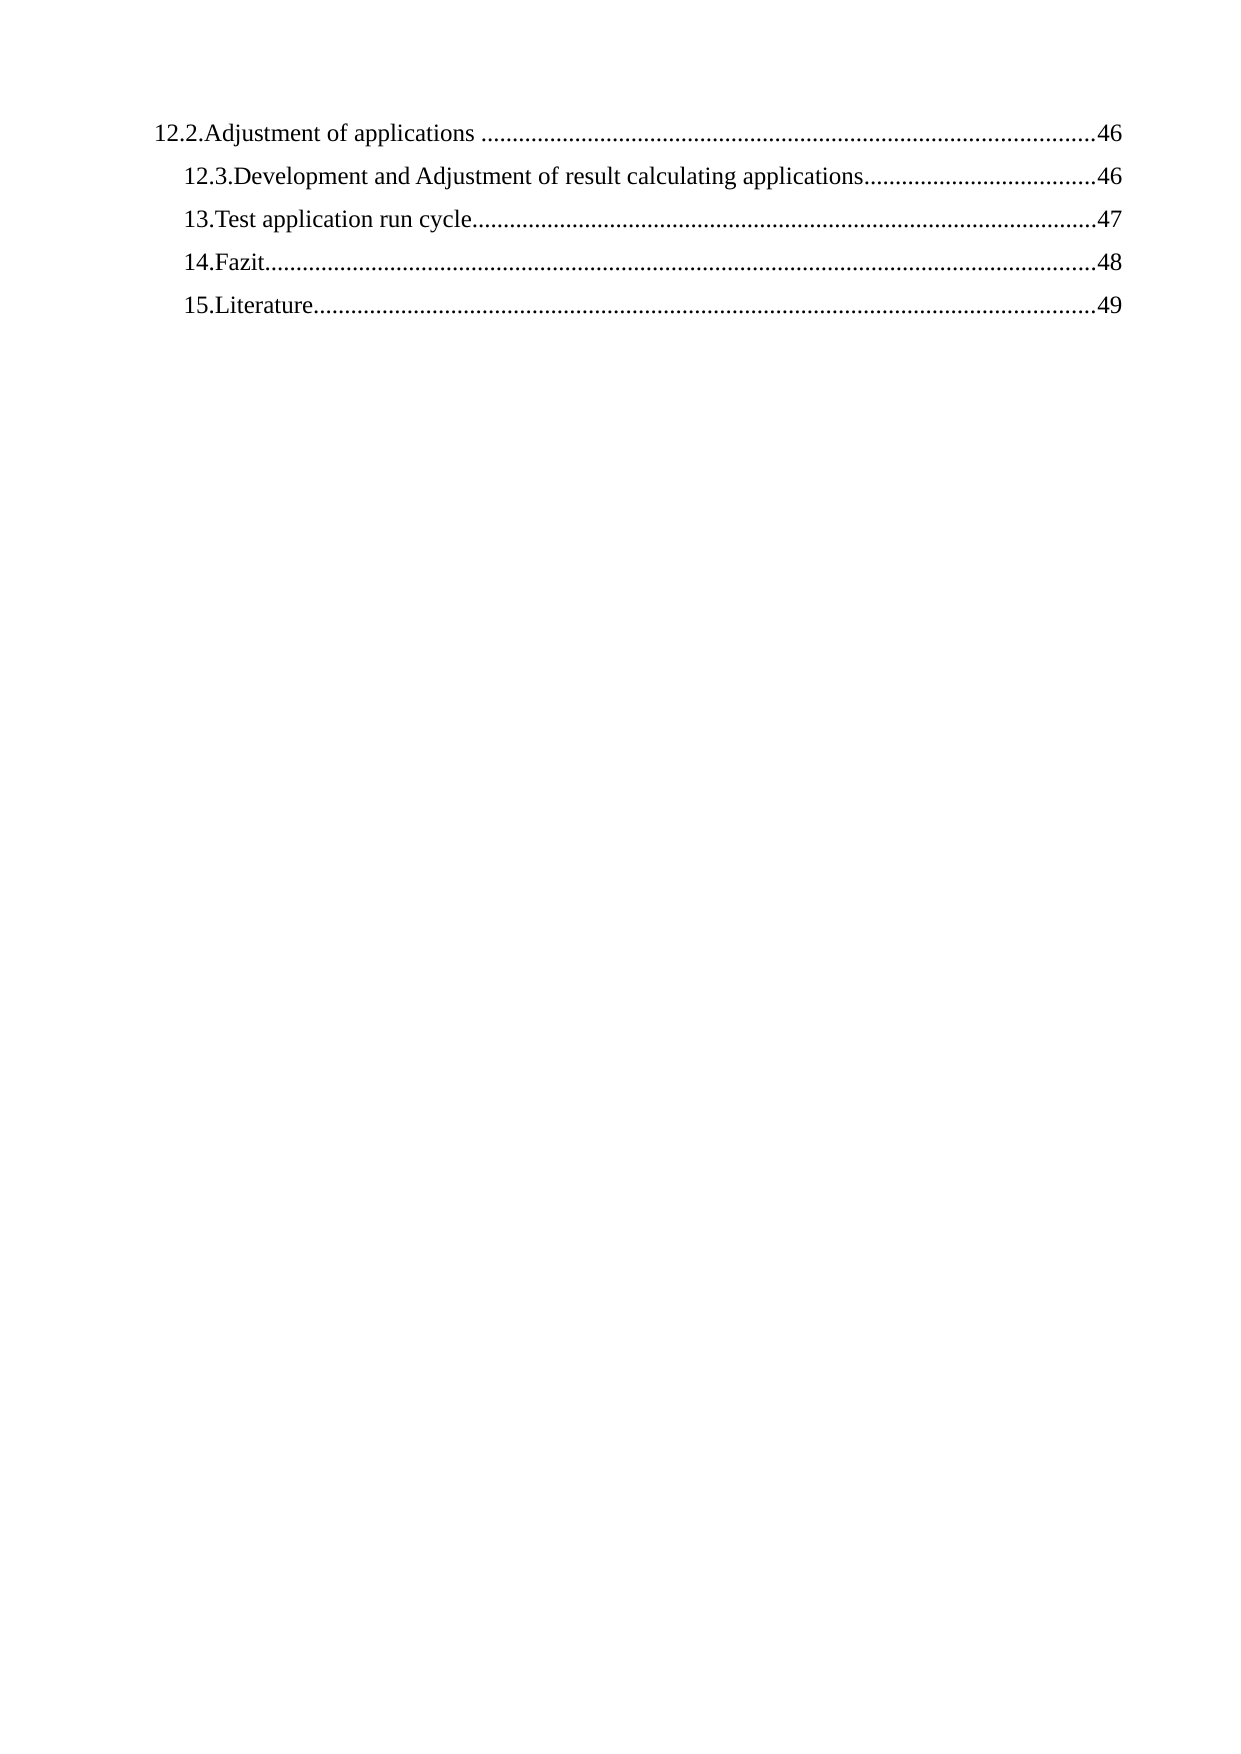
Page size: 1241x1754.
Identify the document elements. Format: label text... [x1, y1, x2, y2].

text 12.3.Development and Adjustment of result calculating applications 46 [177, 161, 1122, 190]
text 12.2.Adjustment of applications 46 [148, 118, 1122, 147]
text 13.Test application run cycle 47 [177, 204, 1122, 233]
text 14.Fazit 48 [177, 247, 1122, 276]
text 15.Literature 49 [177, 291, 1122, 319]
